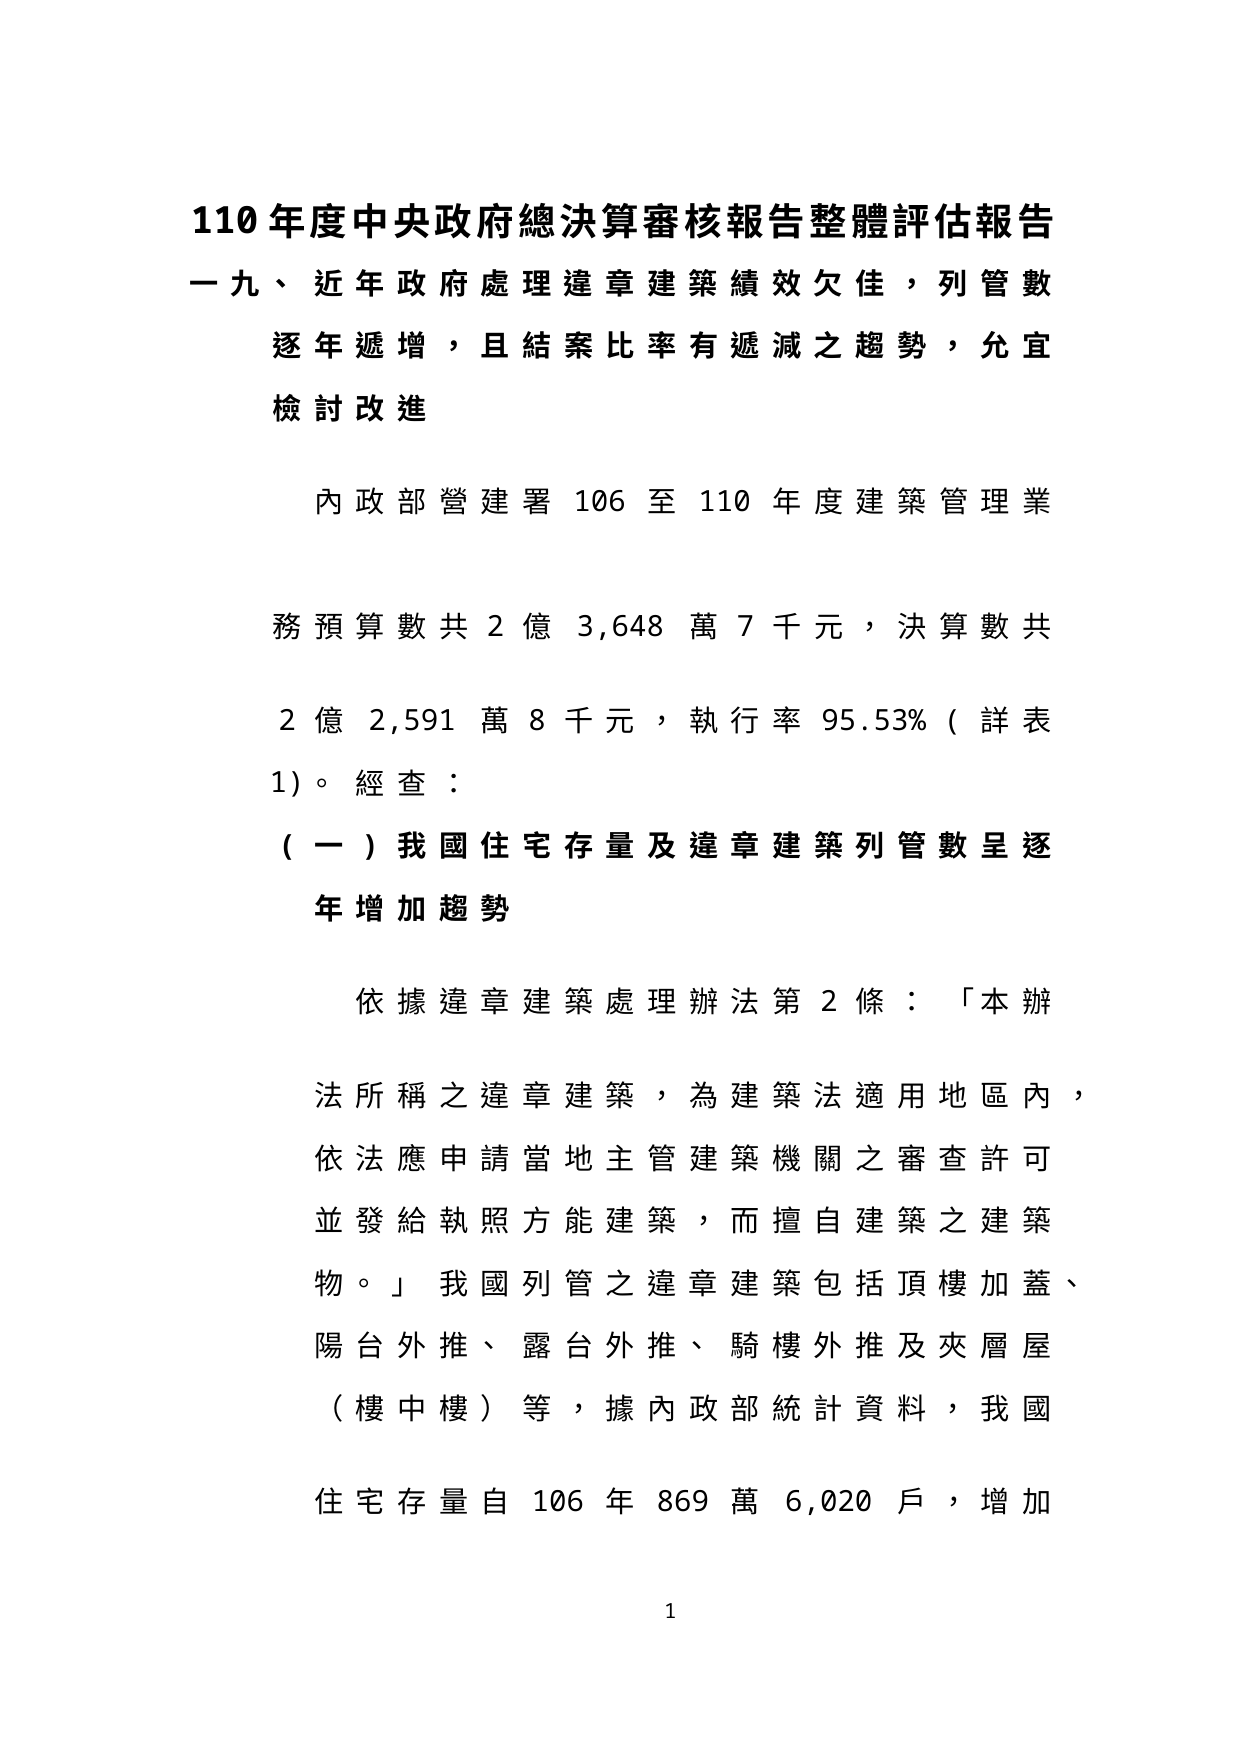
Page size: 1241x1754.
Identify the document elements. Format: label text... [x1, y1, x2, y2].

text 110年度中央政府總決算審核報告整體評估報告 [183, 177, 1058, 240]
text 依據違章建築處理辦法第2條：「本辦法所稱之違章建築，為建築法適用地區內，依法應申請當地主管建築機關之審查許可並發給執照方能建築，而擅自建築之建築物。」我國列管之違章建築包括頂樓加蓋、陽台外推、露台外推、騎樓外推及夾層屋（樓中樓）等，據內政部統計資料，我國住宅存量自106年869萬6,020戶，增加至110年之912萬3,305戶，增加42萬7,285戶，增加4.91%，呈上升趨勢；違章建築列管數自106年之66萬4,288案，增加至110年70萬5,218案，增加4萬930案，增幅6.16%，呈逐年增加趨勢，違建比率介於7.47%至7.73%之間，其中110年度之比率7.73%，為近5年度最高(詳表2)。 [271, 927, 1058, 1552]
text 內政部營建署106至110年度建築管理業務預算數共2億3,648萬7千元，決算數共2億2,591萬8千元，執行率95.53% (詳表1)。經查： [242, 427, 1058, 802]
text (一)我國住宅存量及違章建築列管數呈逐年增加趨勢 [242, 802, 1058, 927]
text 一九、近年政府處理違章建築績效欠佳，列管數逐年遞增，且結案比率有遞減之趨勢，允宜檢討改進 [183, 240, 1058, 427]
